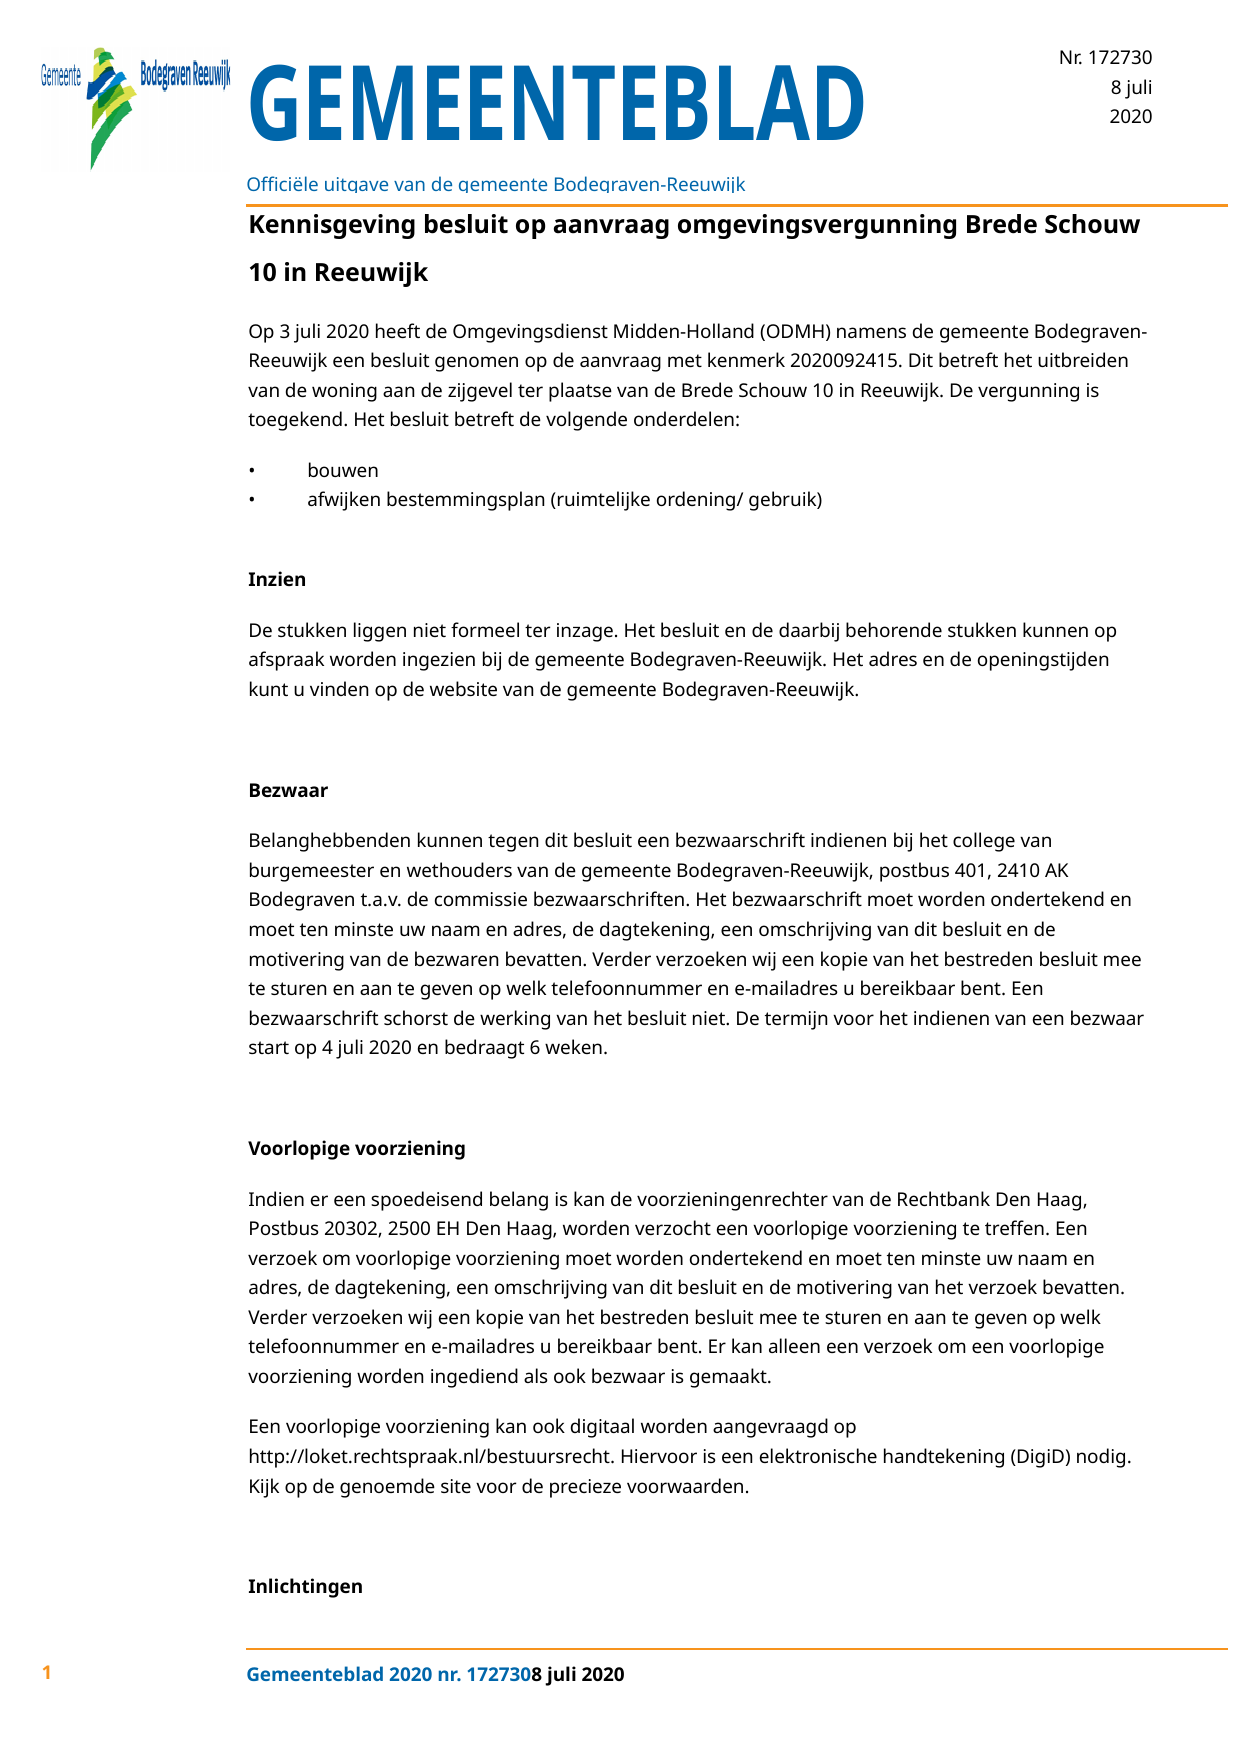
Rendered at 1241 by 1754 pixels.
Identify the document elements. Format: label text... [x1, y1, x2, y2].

text Belanghebbenden kunnen tegen dit besluit een bezwaarschrift indienen bij het college van burgemeester en wethouders van de gemeente Bodegraven-Reeuwijk, postbus 401, 2410 AK Bodegraven t.a.v. de commissie bezwaarschriften. Het bezwaarschrift moet worden ondertekend en moet ten minste uw naam en adres, de dagtekening, een omschrijving van dit besluit en de motivering van de bezwaren bevatten. Verder verzoeken wij een kopie van het bestreden besluit mee te sturen en aan te geven op welk telefoonnummer en e-mailadres u bereikbaar bent. Een bezwaarschrift schorst de werking van het besluit niet. De termijn voor het indienen van een bezwaar start op 4 juli 2020 en bedraagt 6 weken. [248, 827, 1152, 1060]
text Indien er een spoedeisend belang is kan de voorzieningenrechter van de Rechtbank Den Haag, Postbus 20302, 2500 EH Den Haag, worden verzocht een voorlopige voorziening te treffen. Een verzoek om voorlopige voorziening moet worden ondertekend en moet ten minste uw naam en adres, de dagtekening, een omschrijving van dit besluit en de motivering van het verzoek bevatten. Verder verzoeken wij een kopie van het bestreden besluit mee te sturen en aan te geven op welk telefoonnummer en e-mailadres u bereikbaar bent. Er kan alleen een verzoek om een voorlopige voorziening worden ingediend als ook bezwaar is gemaakt. [248, 1186, 1152, 1389]
list bouwen [248, 457, 1152, 483]
text Bezwaar [248, 777, 1152, 803]
text De stukken liggen niet formeel ter inzage. Het besluit en de daarbij behorende stukken kunnen op afspraak worden ingezien bij de gemeente Bodegraven-Reeuwijk. Het adres en de openingstijden kunt u vinden op de website van de gemeente Bodegraven-Reeuwijk. [248, 617, 1152, 702]
picture [41, 47, 231, 172]
text Voorlopige voorziening [248, 1135, 1152, 1161]
text Kennisgeving besluit op aanvraag omgevingsvergunning Brede Schouw 10 in Reeuwijk [248, 207, 1152, 288]
text Inzien [248, 567, 1152, 592]
text Inlichtingen [248, 1574, 1152, 1599]
list afwijken bestemmingsplan (ruimtelijke ordening/ gebruik) [248, 487, 1152, 512]
text Een voorlopige voorziening kan ook digitaal worden aangevraagd op http://loket.rechtspraak.nl/bestuursrecht. Hiervoor is een elektronische handtekening (DigiD) nodig. Kijk op de genoemde site voor de precieze voorwaarden. [248, 1414, 1152, 1499]
text Op 3 juli 2020 heeft de Omgevingsdienst Midden-Holland (ODMH) namens de gemeente Bodegraven-Reeuwijk een besluit genomen op de aanvraag met kenmerk 2020092415. Dit betreft het uitbreiden van de woning aan de zijgevel ter plaatse van de Brede Schouw 10 in Reeuwijk. De vergunning is toegekend. Het besluit betreft de volgende onderdelen: [248, 318, 1152, 432]
